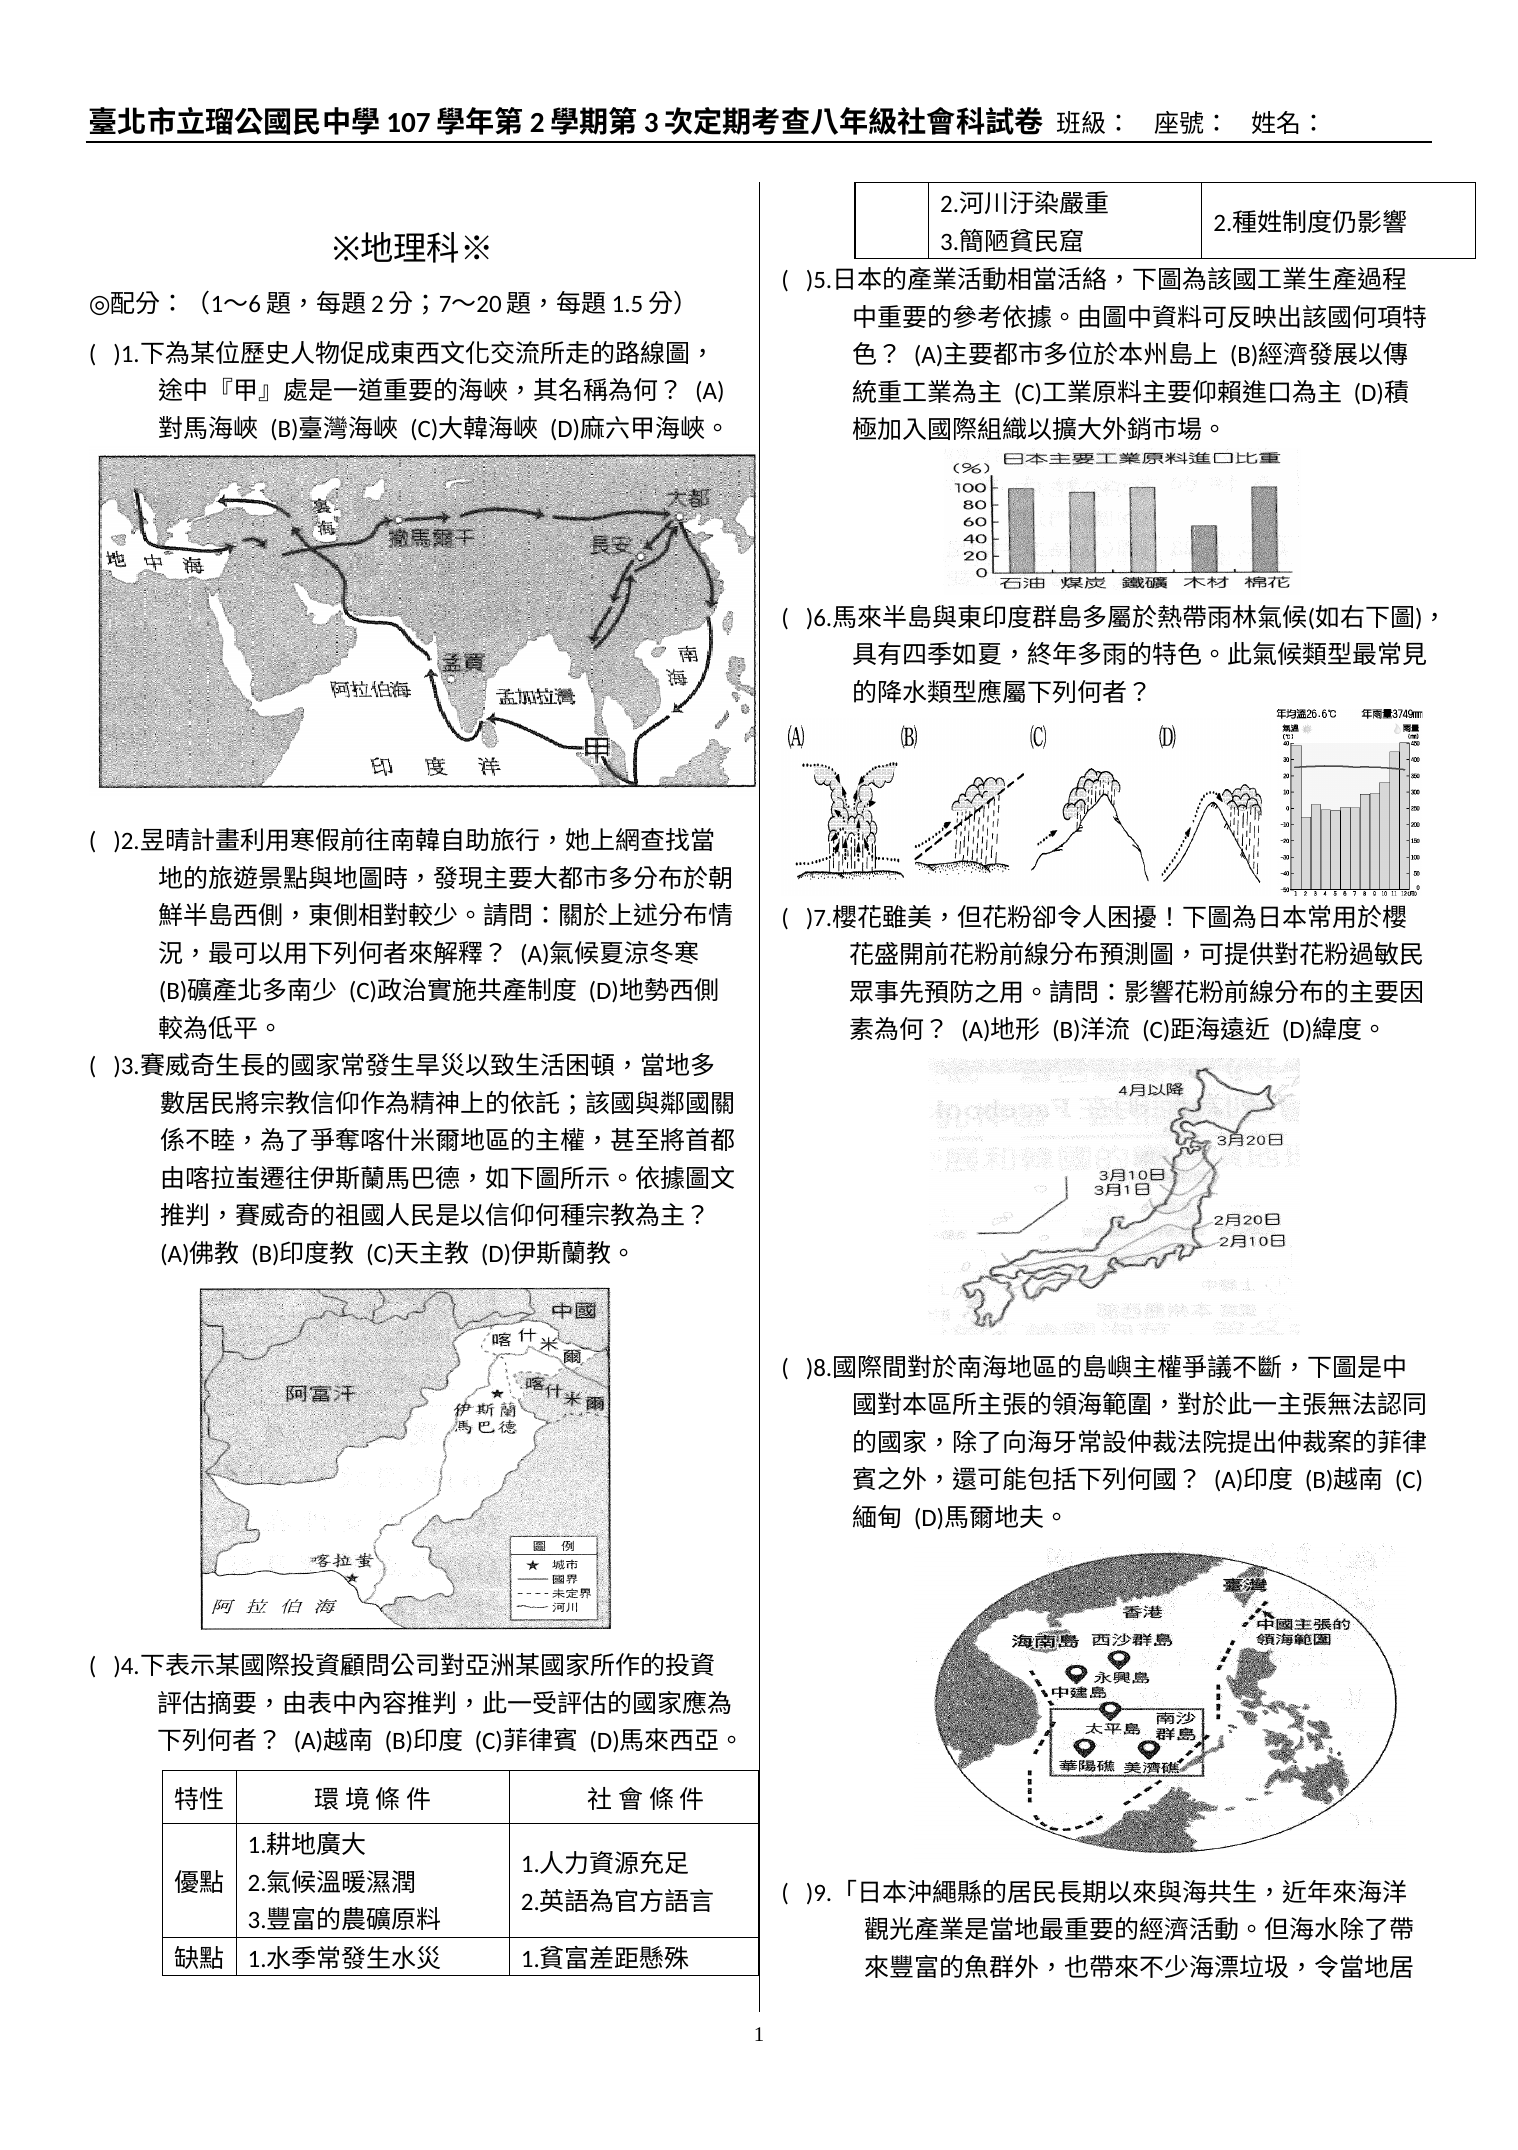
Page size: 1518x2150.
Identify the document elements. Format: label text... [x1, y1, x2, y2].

table_header 環 境 條 件 [237, 1771, 509, 1823]
picture [913, 1543, 1406, 1863]
picture [943, 448, 1302, 595]
text ( )4.下表示某國際投資顧問公司對亞洲某國家所作的投資評估摘要，由表中內容推判，此一受評估的國家應為下列何者？ (A)越南 (B)印度 (C)菲律賓 (D)馬來西亞。 [88, 1645, 737, 1758]
text ( )9.「日本沖繩縣的居民長期以來與海共生，近年來海洋觀光產業是當地最重要的經濟活動。但海水除了帶來豐富的魚群外，也帶來不少海漂垃圾，令當地居 [781, 1872, 1429, 1984]
table_header 特性 [163, 1771, 236, 1823]
table_cell 2.種姓制度仍影響 [1202, 183, 1475, 258]
table_header 社 會 條 件 [510, 1771, 758, 1823]
text ( )6.馬來半島與東印度群島多屬於熱帶雨林氣候(如右下圖)，具有四季如夏，終年多雨的特色。此氣候類型最常見的降水類型應屬下列何者？ [781, 597, 1429, 709]
text ( )2.昱晴計畫利用寒假前往南韓自助旅行，她上網查找當地的旅遊景點與地圖時，發現主要大都市多分布於朝鮮半島西側，東側相對較少。請問：關於上述分布情況，最可以用下列何者來解釋？ (A)氣候夏涼冬寒 (B)礦產北多南少 (C)政治實施共產制度 (D)地勢西側較為低平。 [88, 820, 737, 1045]
text ( )3.賽威奇生長的國家常發生旱災以致生活困頓，當地多數居民將宗教信仰作為精神上的依託；該國與鄰國關係不睦，為了爭奪喀什米爾地區的主權，甚至將首都由喀拉蚩遷往伊斯蘭馬巴德，如下圖所示。依據圖文推判，賽威奇的祖國人民是以信仰何種宗教為主？ (A)佛教 (B)印度教 (C)天主教 (D)伊斯蘭教。 [88, 1045, 737, 1270]
picture [928, 1058, 1300, 1335]
text ( )1.下為某位歷史人物促成東西文化交流所走的路線圖，途中『甲』處是一道重要的海峽，其名稱為何？ (A)對馬海峽 (B)臺灣海峽 (C)大韓海峽 (D)麻六甲海峽。 [88, 333, 737, 445]
table_cell 1.耕地廣大 2.氣候溫暖濕潤 3.豐富的農礦原料 [237, 1824, 509, 1937]
text ◎配分：（1〜6題，每題2分；7〜20題，每題1.5分） [88, 283, 737, 320]
table_cell 2.河川汙染嚴重 3.簡陋貧民窟 [929, 183, 1201, 258]
table_cell 缺點 [163, 1938, 236, 1975]
text ( )8.國際間對於南海地區的島嶼主權爭議不斷，下圖是中國對本區所主張的領海範圍，對於此一主張無法認同的國家，除了向海牙常設仲裁法院提出仲裁案的菲律賓之外，還可能包括下列何國？ (A)印度 (B)越南 (C)緬甸 (D)馬爾地夫。 [781, 1347, 1429, 1534]
table_header 臺北市立瑠公國民中學107學年第2學期第3次定期考查八年級社會科試卷 班級： 座號： 姓名： [86, 99, 1432, 141]
table_cell 優點 [163, 1824, 236, 1937]
table_cell 1.人力資源充足 2.英語為官方語言 [510, 1824, 758, 1937]
text ( )7.櫻花雖美，但花粉卻令人困擾！下圖為日本常用於櫻花盛開前花粉前線分布預測圖，可提供對花粉過敏民眾事先預防之用。請問：影響花粉前線分布的主要因素為何？ (A)地形 (B)洋流 (C)距海遠近 (D)緯度。 [781, 897, 1429, 1047]
table_cell 1.貧富差距懸殊 [510, 1938, 758, 1975]
text ※地理科※ [88, 222, 737, 270]
picture [1276, 709, 1423, 896]
picture [88, 445, 759, 796]
table_cell [856, 183, 928, 258]
table_cell 1.水季常發生水災 [237, 1938, 509, 1975]
text ( )5.日本的產業活動相當活絡，下圖為該國工業生產過程中重要的參考依據。由圖中資料可反映出該國何項特色？ (A)主要都市多位於本州島上 (B)經濟發展以傳統重工業為主 (C)工業原料主要仰賴進口為主 (D)積極加入國際組織以擴大外銷市場。 [781, 259, 1429, 447]
picture [781, 718, 1272, 896]
picture [191, 1283, 617, 1633]
